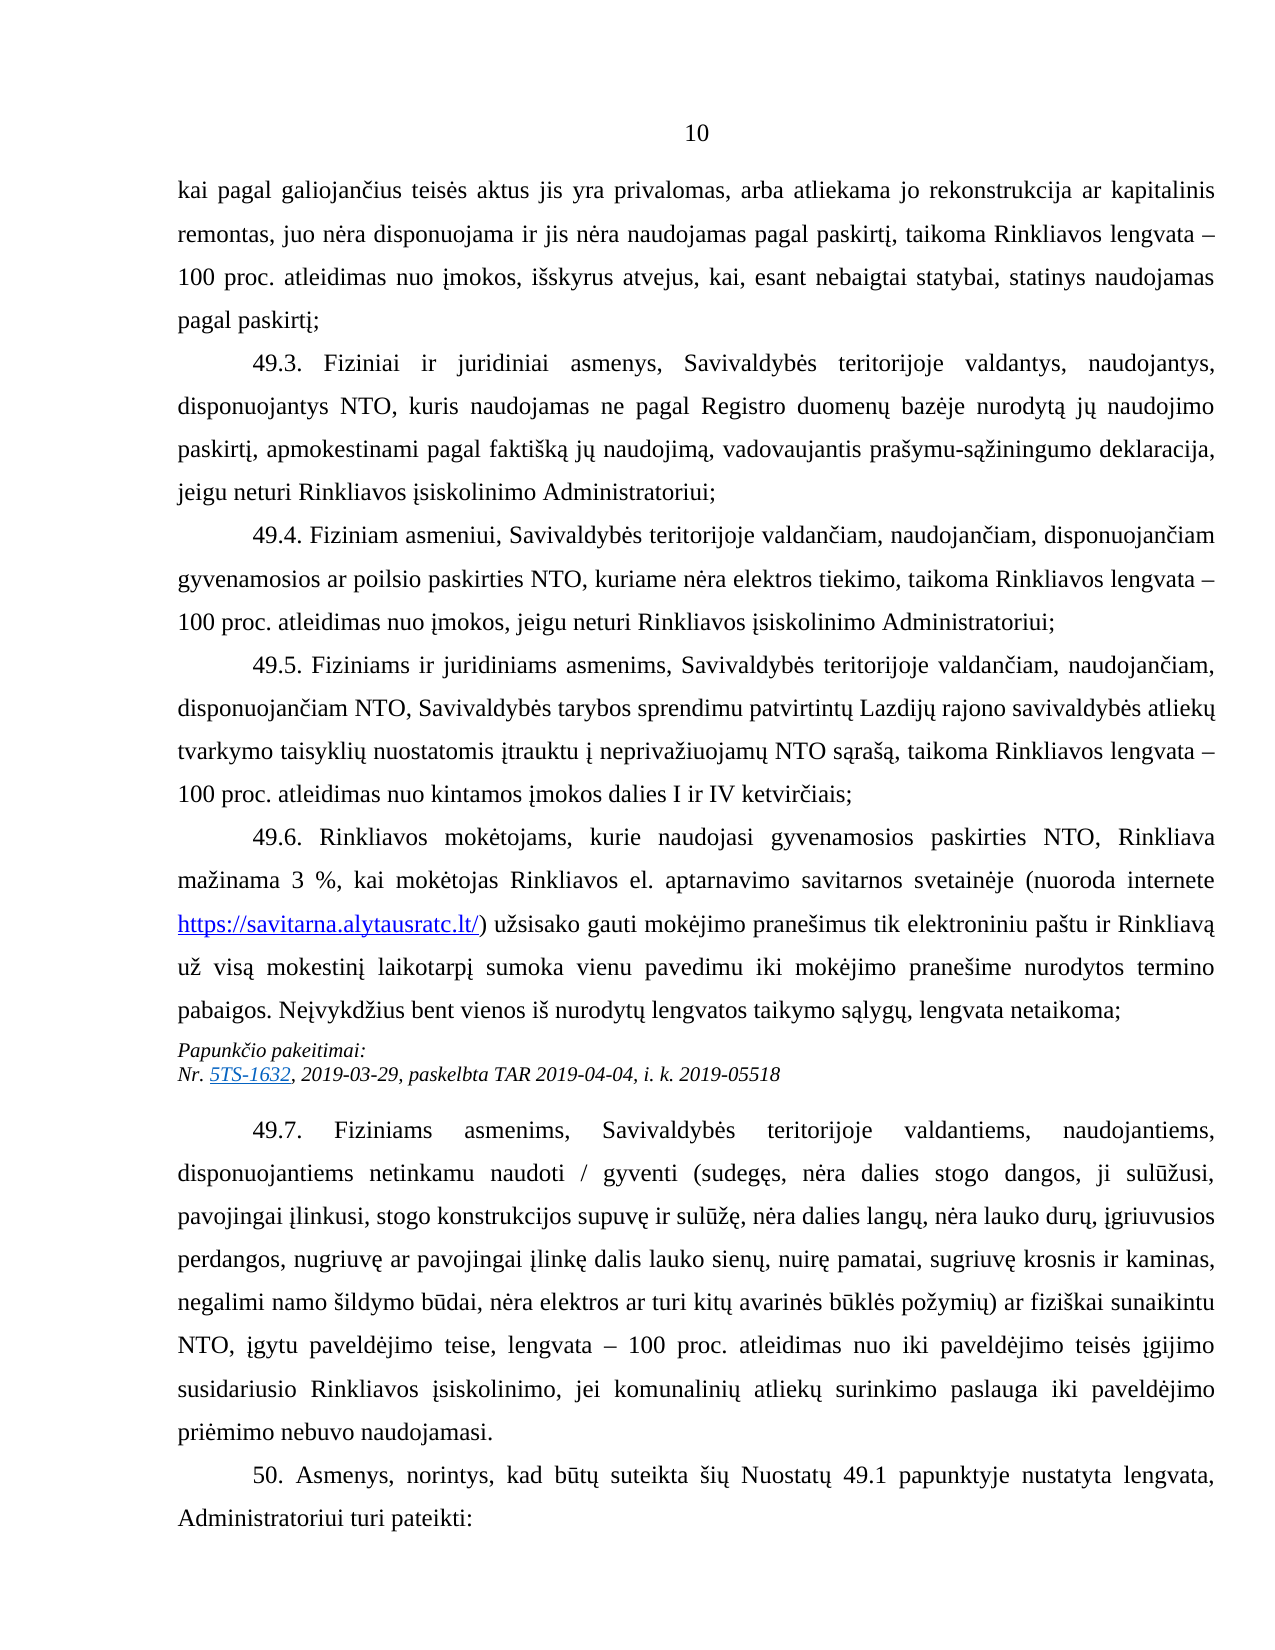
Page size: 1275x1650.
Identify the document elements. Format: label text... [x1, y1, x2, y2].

text 49.4. Fiziniam asmeniui, Savivaldybės teritorijoje valdančiam, naudojančiam, disponuojančiam gyvenamosios ar poilsio paskirties NTO, kuriame nėra elektros tiekimo, taikoma Rinkliavos lengvata – 100 proc. atleidimas nuo įmokos, jeigu neturi Rinkliavos įsiskolinimo Administratoriui; [177, 521, 1216, 636]
text 49.6. Rinkliavos mokėtojams, kurie naudojasi gyvenamosios paskirties NTO, Rinkliava mažinama 3 %, kai mokėtojas Rinkliavos el. aptarnavimo savitarnos svetainėje (nuoroda internete https://savitarna.alytausratc.lt/) užsisako gauti mokėjimo pranešimus tik elektroniniu paštu ir Rinkliavą už visą mokestinį laikotarpį sumoka vienu pavedimu iki mokėjimo pranešime nurodytos termino pabaigos. Neįvykdžius bent vienos iš nurodytų lengvatos taikymo sąlygų, lengvata netaikoma; [177, 822, 1216, 1024]
text Nr. 5TS-1632, 2019-03-29, paskelbta TAR 2019-04-04, i. k. 2019-05518 [177, 1062, 1216, 1086]
text Papunkčio pakeitimai: [177, 1038, 1216, 1062]
text 49.5. Fiziniams ir juridiniams asmenims, Savivaldybės teritorijoje valdančiam, naudojančiam, disponuojančiam NTO, Savivaldybės tarybos sprendimu patvirtintų Lazdijų rajono savivaldybės atliekų tvarkymo taisyklių nuostatomis įtrauktu į neprivažiuojamų NTO sąrašą, taikoma Rinkliavos lengvata – 100 proc. atleidimas nuo kintamos įmokos dalies I ir IV ketvirčiais; [177, 650, 1216, 808]
text 49.7. Fiziniams asmenims, Savivaldybės teritorijoje valdantiems, naudojantiems, disponuojantiems netinkamu naudoti / gyventi (sudegęs, nėra dalies stogo dangos, ji sulūžusi, pavojingai įlinkusi, stogo konstrukcijos supuvę ir sulūžę, nėra dalies langų, nėra lauko durų, įgriuvusios perdangos, nugriuvę ar pavojingai įlinkę dalis lauko sienų, nuirę pamatai, sugriuvę krosnis ir kaminas, negalimi namo šildymo būdai, nėra elektros ar turi kitų avarinės būklės požymių) ar fiziškai sunaikintu NTO, įgytu paveldėjimo teise, lengvata – 100 proc. atleidimas nuo iki paveldėjimo teisės įgijimo susidariusio Rinkliavos įsiskolinimo, jei komunalinių atliekų surinkimo paslauga iki paveldėjimo priėmimo nebuvo naudojamasi. [177, 1115, 1216, 1446]
text 49.3. Fiziniai ir juridiniai asmenys, Savivaldybės teritorijoje valdantys, naudojantys, disponuojantys NTO, kuris naudojamas ne pagal Registro duomenų bazėje nurodytą jų naudojimo paskirtį, apmokestinami pagal faktišką jų naudojimą, vadovaujantis prašymu-sąžiningumo deklaracija, jeigu neturi Rinkliavos įsiskolinimo Administratoriui; [177, 348, 1216, 506]
text 50. Asmenys, norintys, kad būtų suteikta šių Nuostatų 49.1 papunktyje nustatyta lengvata, Administratoriui turi pateikti: [177, 1460, 1216, 1532]
text kai pagal galiojančius teisės aktus jis yra privalomas, arba atliekama jo rekonstrukcija ar kapitalinis remontas, juo nėra disponuojama ir jis nėra naudojamas pagal paskirtį, taikoma Rinkliavos lengvata – 100 proc. atleidimas nuo įmokos, išskyrus atvejus, kai, esant nebaigtai statybai, statinys naudojamas pagal paskirtį; [177, 176, 1216, 334]
